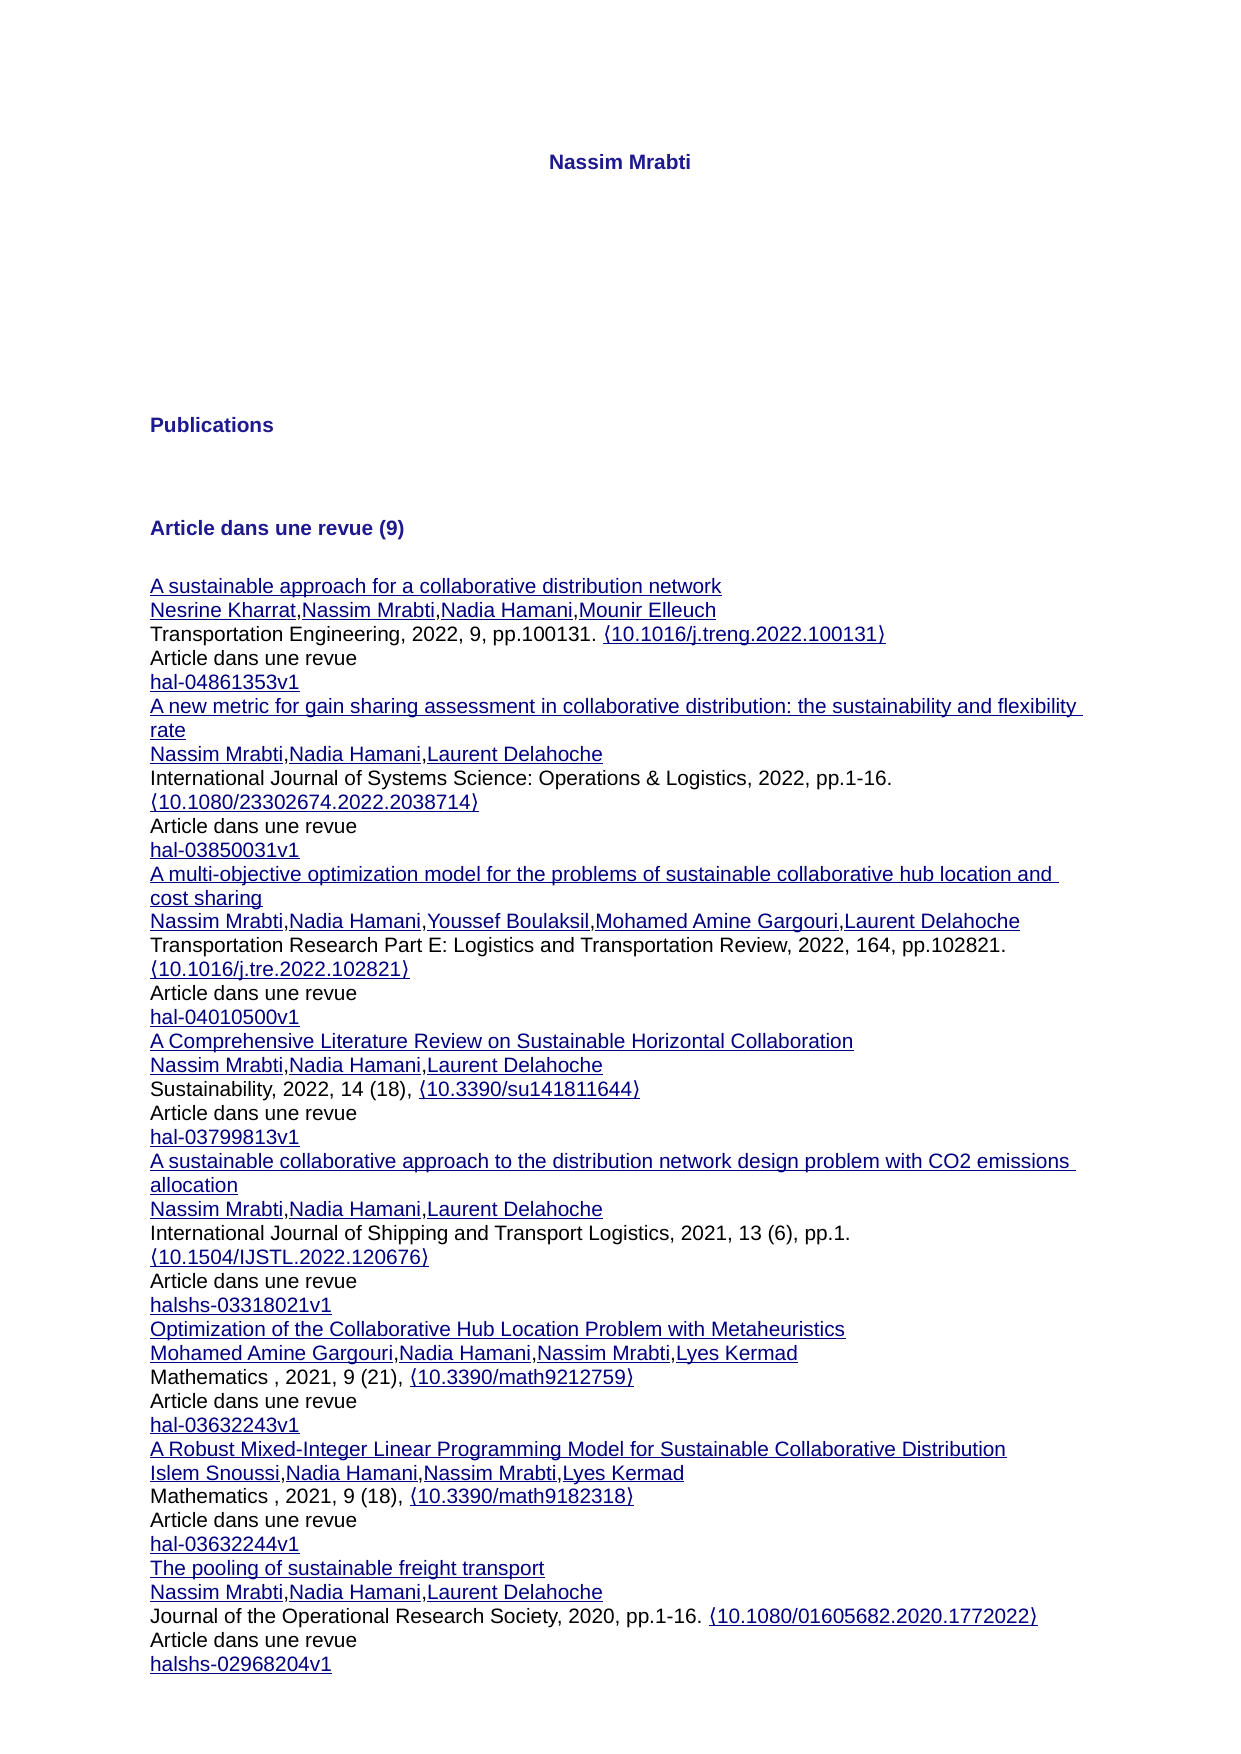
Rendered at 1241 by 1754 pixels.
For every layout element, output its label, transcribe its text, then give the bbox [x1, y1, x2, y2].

table_cell A multi-objective optimization model for the problems of sustainable collaborative hub location and cost sharing Nassim Mrabti,Nadia Hamani,Youssef Boulaksil,Mohamed Amine Gargouri,Laurent Delahoche Transportation Research Part E: Logistics and Transportation Review, 2022, 164, pp.102821. ⟨10.1016/j.tre.2022.102821⟩ Article dans une revue hal-04010500v1 [150, 861, 1090, 1029]
subtitle Article dans une revue (9) [150, 516, 1090, 539]
subtitle Publications [150, 412, 1090, 436]
subtitle Nassim Mrabti [150, 150, 1090, 174]
table_cell A Comprehensive Literature Review on Sustainable Horizontal Collaboration Nassim Mrabti,Nadia Hamani,Laurent Delahoche Sustainability, 2022, 14 (18), ⟨10.3390/su141811644⟩ Article dans une revue hal-03799813v1 [150, 1029, 1090, 1149]
table_cell A Robust Mixed-Integer Linear Programming Model for Sustainable Collaborative Distribution Islem Snoussi,Nadia Hamani,Nassim Mrabti,Lyes Kermad Mathematics , 2021, 9 (18), ⟨10.3390/math9182318⟩ Article dans une revue hal-03632244v1 [150, 1436, 1090, 1556]
table_cell A sustainable collaborative approach to the distribution network design problem with CO2 emissions allocation Nassim Mrabti,Nadia Hamani,Laurent Delahoche International Journal of Shipping and Transport Logistics, 2021, 13 (6), pp.1. ⟨10.1504/IJSTL.2022.120676⟩ Article dans une revue halshs-03318021v1 [150, 1149, 1090, 1317]
table_cell Optimization of the Collaborative Hub Location Problem with Metaheuristics Mohamed Amine Gargouri,Nadia Hamani,Nassim Mrabti,Lyes Kermad Mathematics , 2021, 9 (21), ⟨10.3390/math9212759⟩ Article dans une revue hal-03632243v1 [150, 1317, 1090, 1436]
table_cell A new metric for gain sharing assessment in collaborative distribution: the sustainability and flexibility rate Nassim Mrabti,Nadia Hamani,Laurent Delahoche International Journal of Systems Science: Operations & Logistics, 2022, pp.1-16. ⟨10.1080/23302674.2022.2038714⟩ Article dans une revue hal-03850031v1 [150, 694, 1090, 861]
table_cell The pooling of sustainable freight transport Nassim Mrabti,Nadia Hamani,Laurent Delahoche Journal of the Operational Research Society, 2020, pp.1-16. ⟨10.1080/01605682.2020.1772022⟩ Article dans une revue halshs-02968204v1 [150, 1556, 1090, 1676]
table_header A sustainable approach for a collaborative distribution network Nesrine Kharrat,Nassim Mrabti,Nadia Hamani,Mounir Elleuch Transportation Engineering, 2022, 9, pp.100131. ⟨10.1016/j.treng.2022.100131⟩ Article dans une revue hal-04861353v1 [150, 574, 1090, 694]
